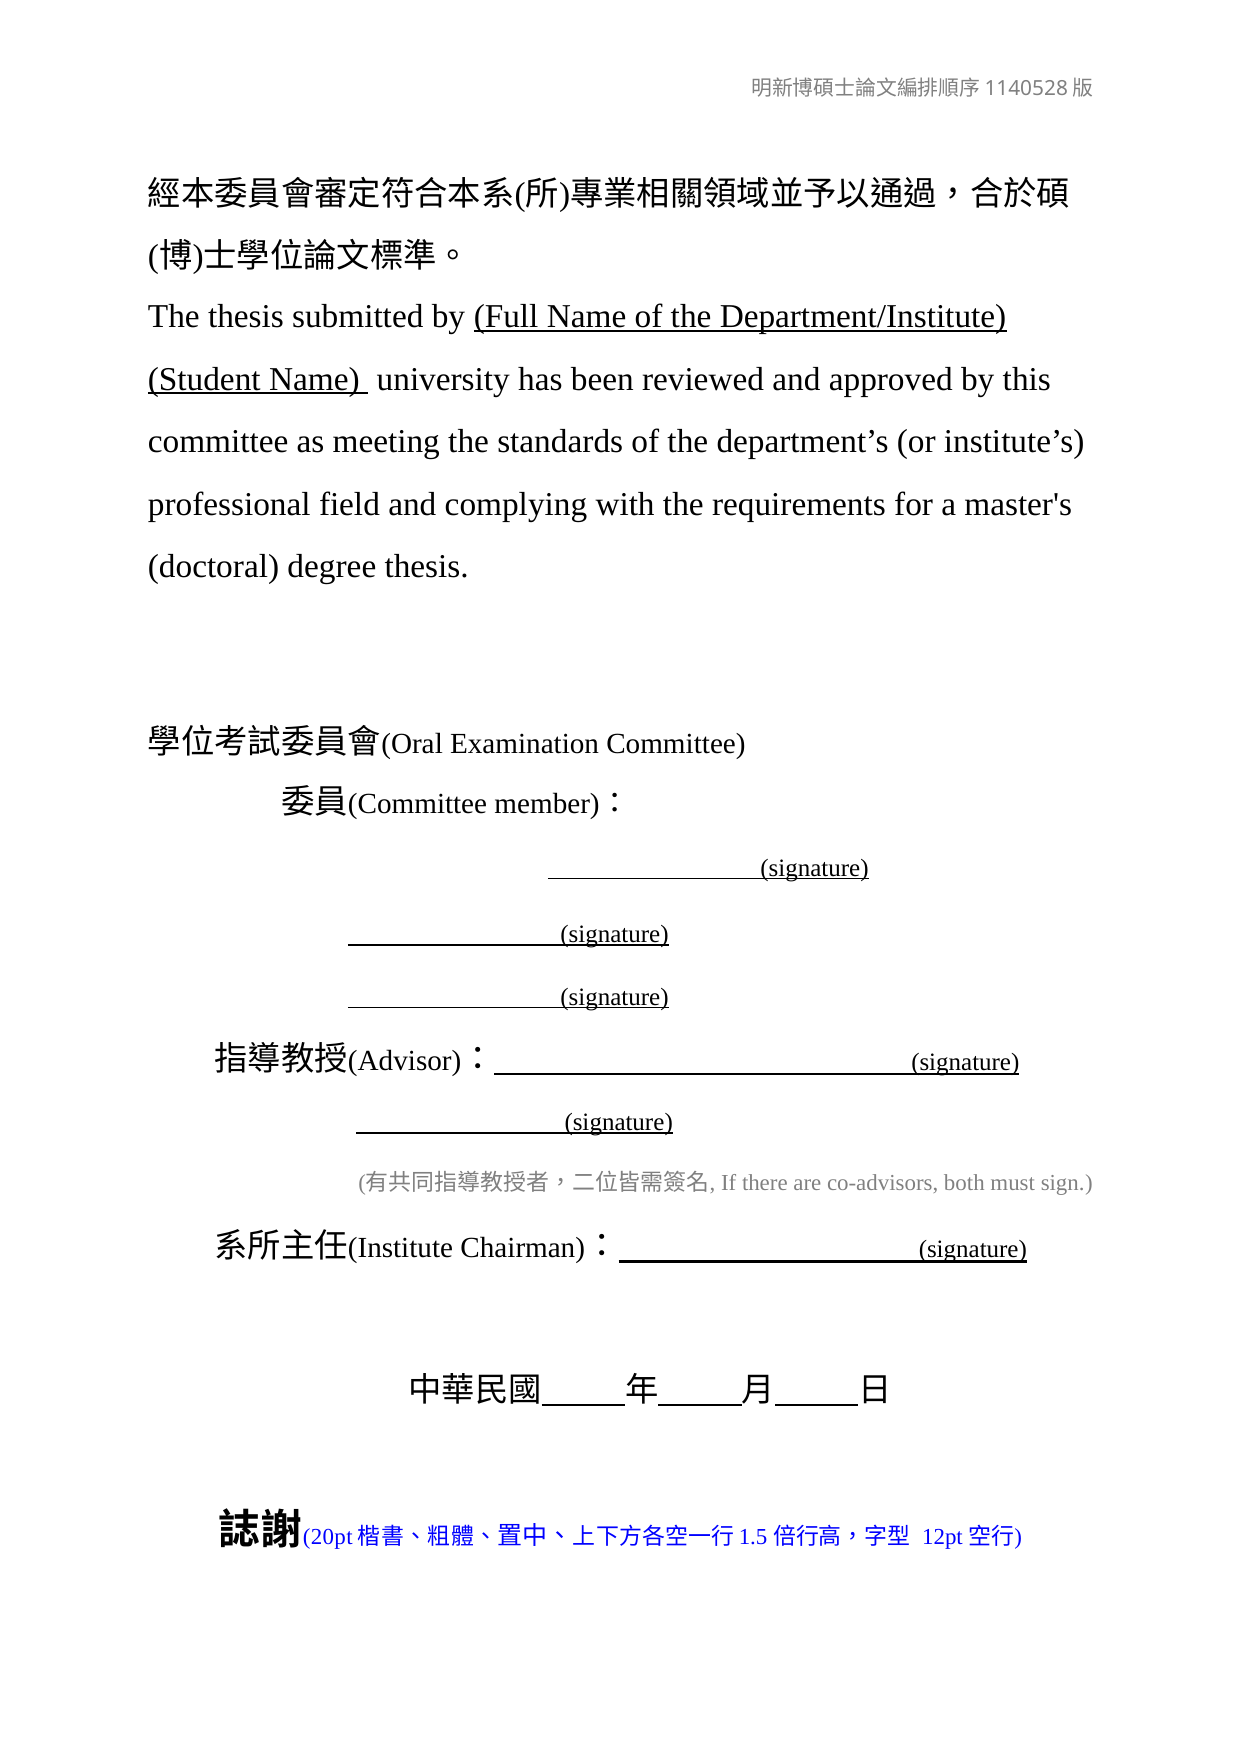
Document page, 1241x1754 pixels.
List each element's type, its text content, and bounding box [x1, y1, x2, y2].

text 系所主任(Institute Chairman)： (signature) [148, 1201, 1092, 1264]
text (有共同指導教授者，二位皆需簽名, If there are co-advisors, both must sign.) [148, 1139, 1092, 1201]
text (signature) [148, 951, 1092, 1014]
text 誌謝(20pt楷書、粗體、置中、上下方各空一行1.5 倍行高，字型 12pt 空行) [148, 1484, 1092, 1547]
text 學位考試委員會(Oral Examination Committee) [148, 712, 1092, 764]
text 經本委員會審定符合本系(所)專業相關領域並予以通過，合於碩(博)士學位論文標準。 [148, 149, 1092, 274]
text (signature) [148, 826, 1092, 889]
text 指導教授(Advisor)： (signature) [148, 1014, 1092, 1076]
text The thesis submitted by (Full Name of the Department/Institute) (Student Name) university has been reviewed and approved by this committee as meeting the standards of the department’s (or institute’s) professional field and complying with the requirements for a master's (doctoral) degree thesis. [148, 274, 1092, 587]
text 委員(Committee member)： [148, 764, 1092, 826]
text 中華民國 年 月 日 [148, 1345, 1092, 1407]
text (signature) [148, 889, 1092, 951]
text (signature) [148, 1076, 1092, 1139]
